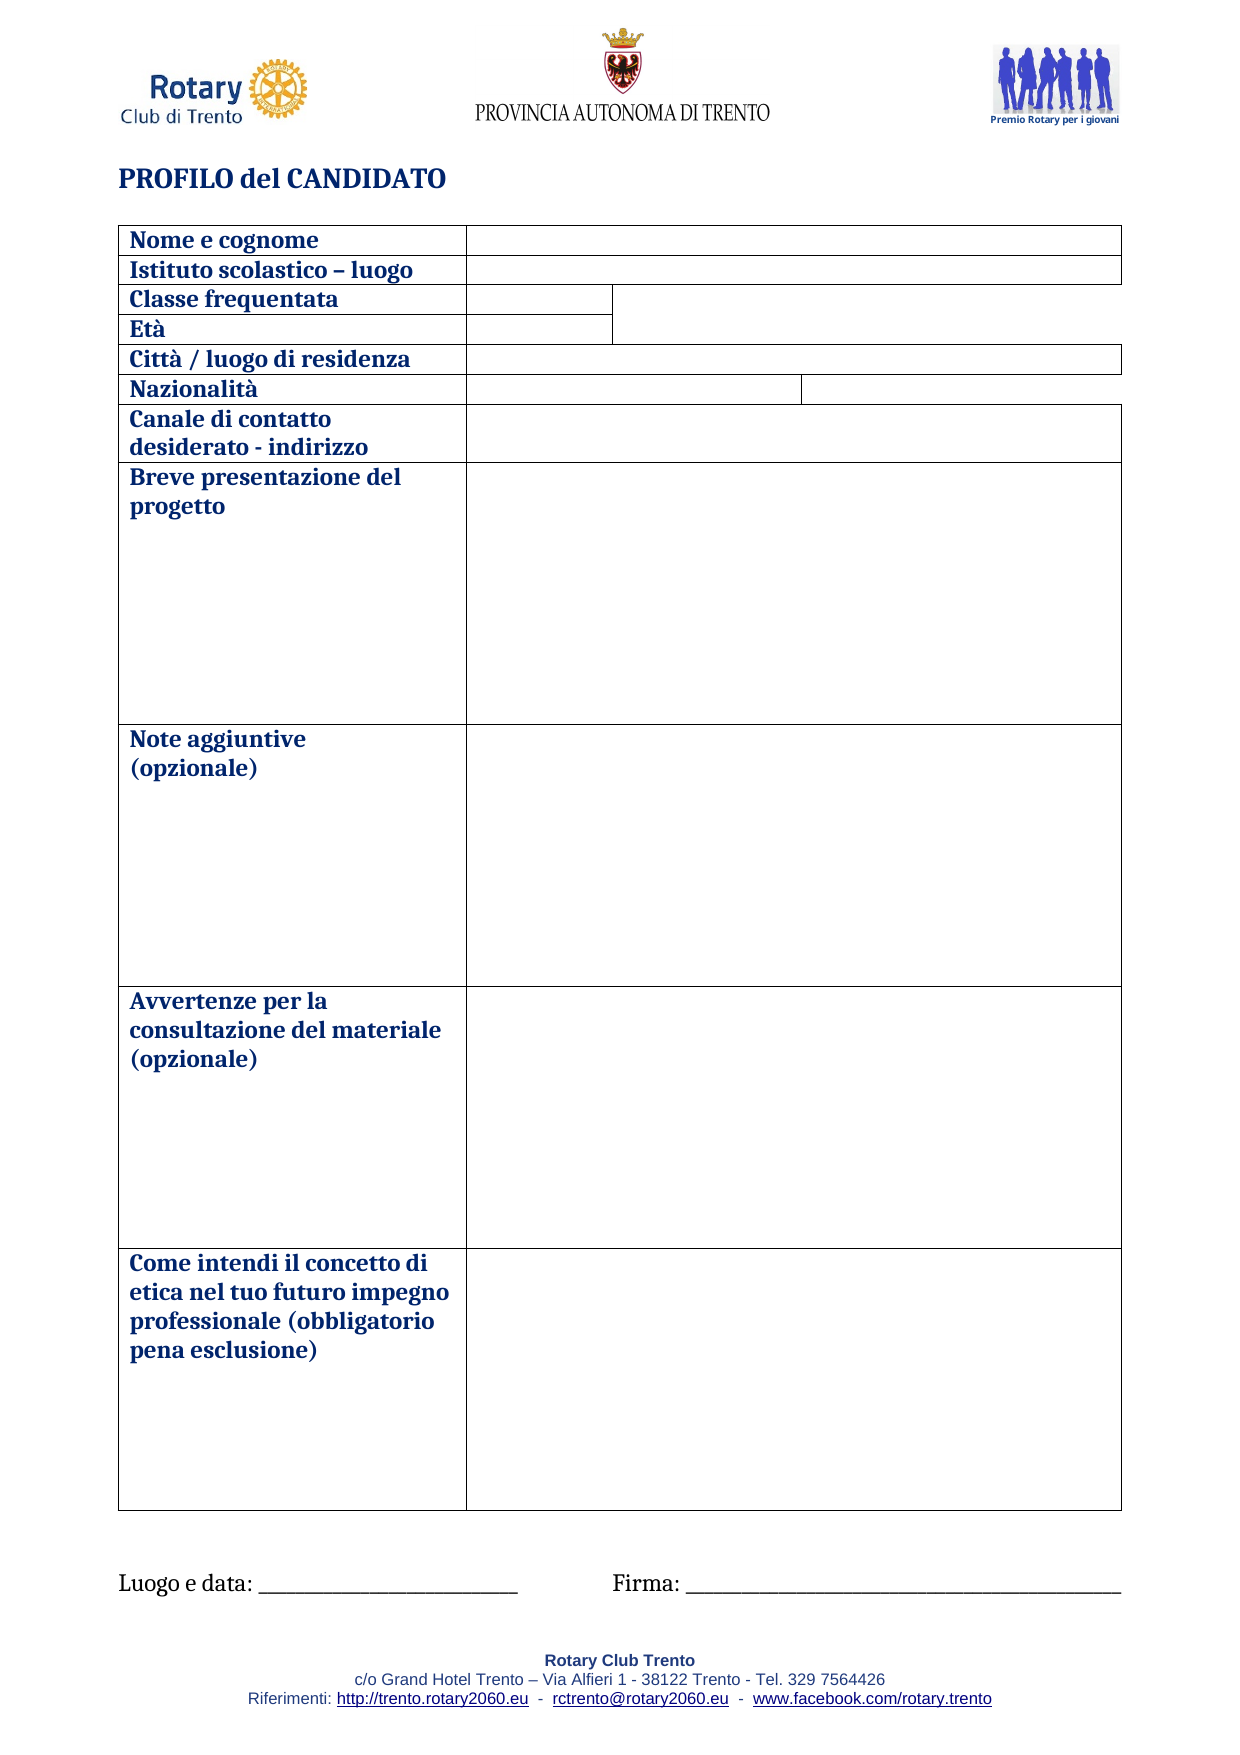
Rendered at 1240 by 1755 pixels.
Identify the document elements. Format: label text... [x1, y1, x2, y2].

table_cell Istituto scolastico – luogo [119, 256, 466, 284]
table_cell Breve presentazione del progetto [119, 463, 466, 724]
table_cell [467, 345, 1121, 374]
table_cell [467, 405, 1121, 462]
table_cell Canale di contatto desiderato - indirizzo [119, 405, 466, 462]
text PROFILO del CANDIDATO [118, 162, 1121, 196]
table_cell Nazionalità [119, 375, 466, 403]
table_header [467, 226, 1121, 254]
table_cell [467, 463, 1121, 724]
table_cell [467, 285, 612, 314]
table_cell [467, 256, 1121, 284]
table_cell [613, 314, 802, 344]
table_cell [467, 725, 1121, 986]
table_cell Città / luogo di residenza [119, 345, 466, 374]
table_cell [467, 375, 801, 403]
table_cell [802, 375, 1121, 403]
table_cell [802, 285, 1121, 314]
table_cell Note aggiuntive (opzionale) [119, 725, 466, 986]
table_cell Età [119, 315, 466, 344]
table_cell [467, 1249, 1121, 1510]
table_cell Come intendi il concetto di etica nel tuo futuro impegno professionale (obbligatorio pena esclusione) [119, 1249, 466, 1510]
table_cell Classe frequentata [119, 285, 466, 314]
text Luogo e data: ____________________________ Firma: _______________________________________________ [118, 1569, 1121, 1598]
table_header Nome e cognome [119, 226, 466, 254]
table_cell [613, 285, 802, 314]
table_cell [802, 314, 1121, 344]
table_cell Avvertenze per la consultazione del materiale (opzionale) [119, 987, 466, 1248]
table_cell [467, 987, 1121, 1248]
table_cell [467, 315, 612, 344]
